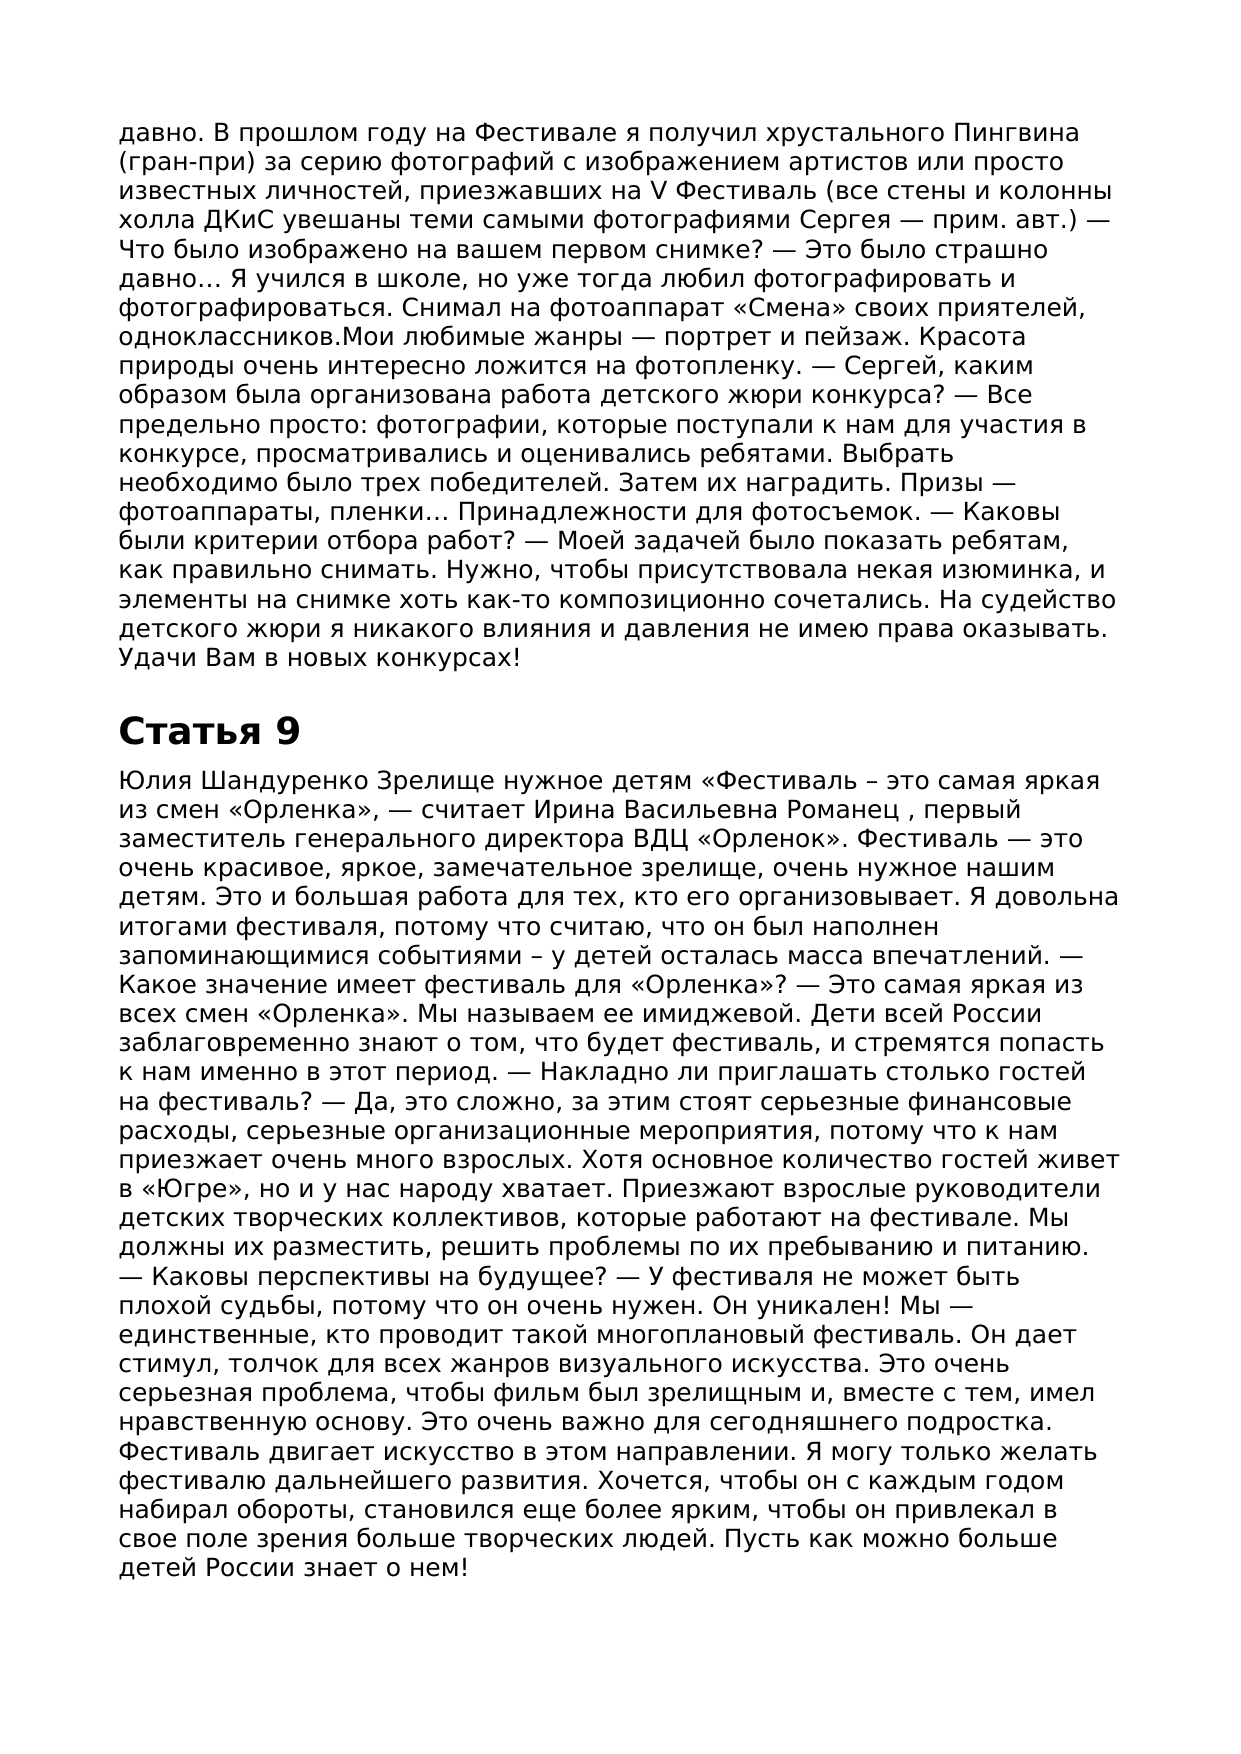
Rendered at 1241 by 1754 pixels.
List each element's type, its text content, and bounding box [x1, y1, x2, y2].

text Юлия Шандуренко Зрелище нужное детям «Фестиваль – это самая яркая из смен «Орленка», — считает Ирина Васильевна Романец , первый заместитель генерального директора ВДЦ «Орленок». Фестиваль — это очень красивое, яркое, замечательное зрелище, очень нужное нашим детям. Это и большая работа для тех, кто его организовывает. Я довольна итогами фестиваля, потому что считаю, что он был наполнен запоминающимися событиями – у детей осталась масса впечатлений. — Какое значение имеет фестиваль для «Орленка»? — Это самая яркая из всех смен «Орленка». Мы называем ее имиджевой. Дети всей России заблаговременно знают о том, что будет фестиваль, и стремятся попасть к нам именно в этот период. — Накладно ли приглашать столько гостей на фестиваль? — Да, это сложно, за этим стоят серьезные финансовые расходы, серьезные организационные мероприятия, потому что к нам приезжает очень много взрослых. Хотя основное количество гостей живет в «Югре», но и у нас народу хватает. Приезжают взрослые руководители детских творческих коллективов, которые работают на фестивале. Мы должны их разместить, решить проблемы по их пребыванию и питанию. — Каковы перспективы на будущее? — У фестиваля не может быть плохой судьбы, потому что он очень нужен. Он уникален! Мы — единственные, кто проводит такой многоплановый фестиваль. Он дает стимул, толчок для всех жанров визуального искусства. Это очень серьезная проблема, чтобы фильм был зрелищным и, вместе с тем, имел нравственную основу. Это очень важно для сегодняшнего подростка. Фестиваль двигает искусство в этом направлении. Я могу только желать фестивалю дальнейшего развития. Хочется, чтобы он с каждым годом набирал обороты, становился еще более ярким, чтобы он привлекал в свое поле зрения больше творческих людей. Пусть как можно больше детей России знает о нем! [118, 766, 1122, 1583]
subtitle Статья 9 [118, 710, 1122, 753]
text давно. В прошлом году на Фестивале я получил хрустального Пингвина (гран-при) за серию фотографий с изображением артистов или просто известных личностей, приезжавших на V Фестиваль (все стены и колонны холла ДКиС увешаны теми самыми фотографиями Сергея — прим. авт.) — Что было изображено на вашем первом снимке? — Это было страшно давно… Я учился в школе, но уже тогда любил фотографировать и фотографироваться. Снимал на фотоаппарат «Смена» своих приятелей, одноклассников.Мои любимые жанры — портрет и пейзаж. Красота природы очень интересно ложится на фотопленку. — Сергей, каким образом была организована работа детского жюри конкурса? — Все предельно просто: фотографии, которые поступали к нам для участия в конкурсе, просматривались и оценивались ребятами. Выбрать необходимо было трех победителей. Затем их наградить. Призы — фотоаппараты, пленки… Принадлежности для фотосъемок. — Каковы были критерии отбора работ? — Моей задачей было показать ребятам, как правильно снимать. Нужно, чтобы присутствовала некая изюминка, и элементы на снимке хоть как-то композиционно сочетались. На судейство детского жюри я никакого влияния и давления не имею права оказывать. Удачи Вам в новых конкурсах! [118, 118, 1122, 672]
